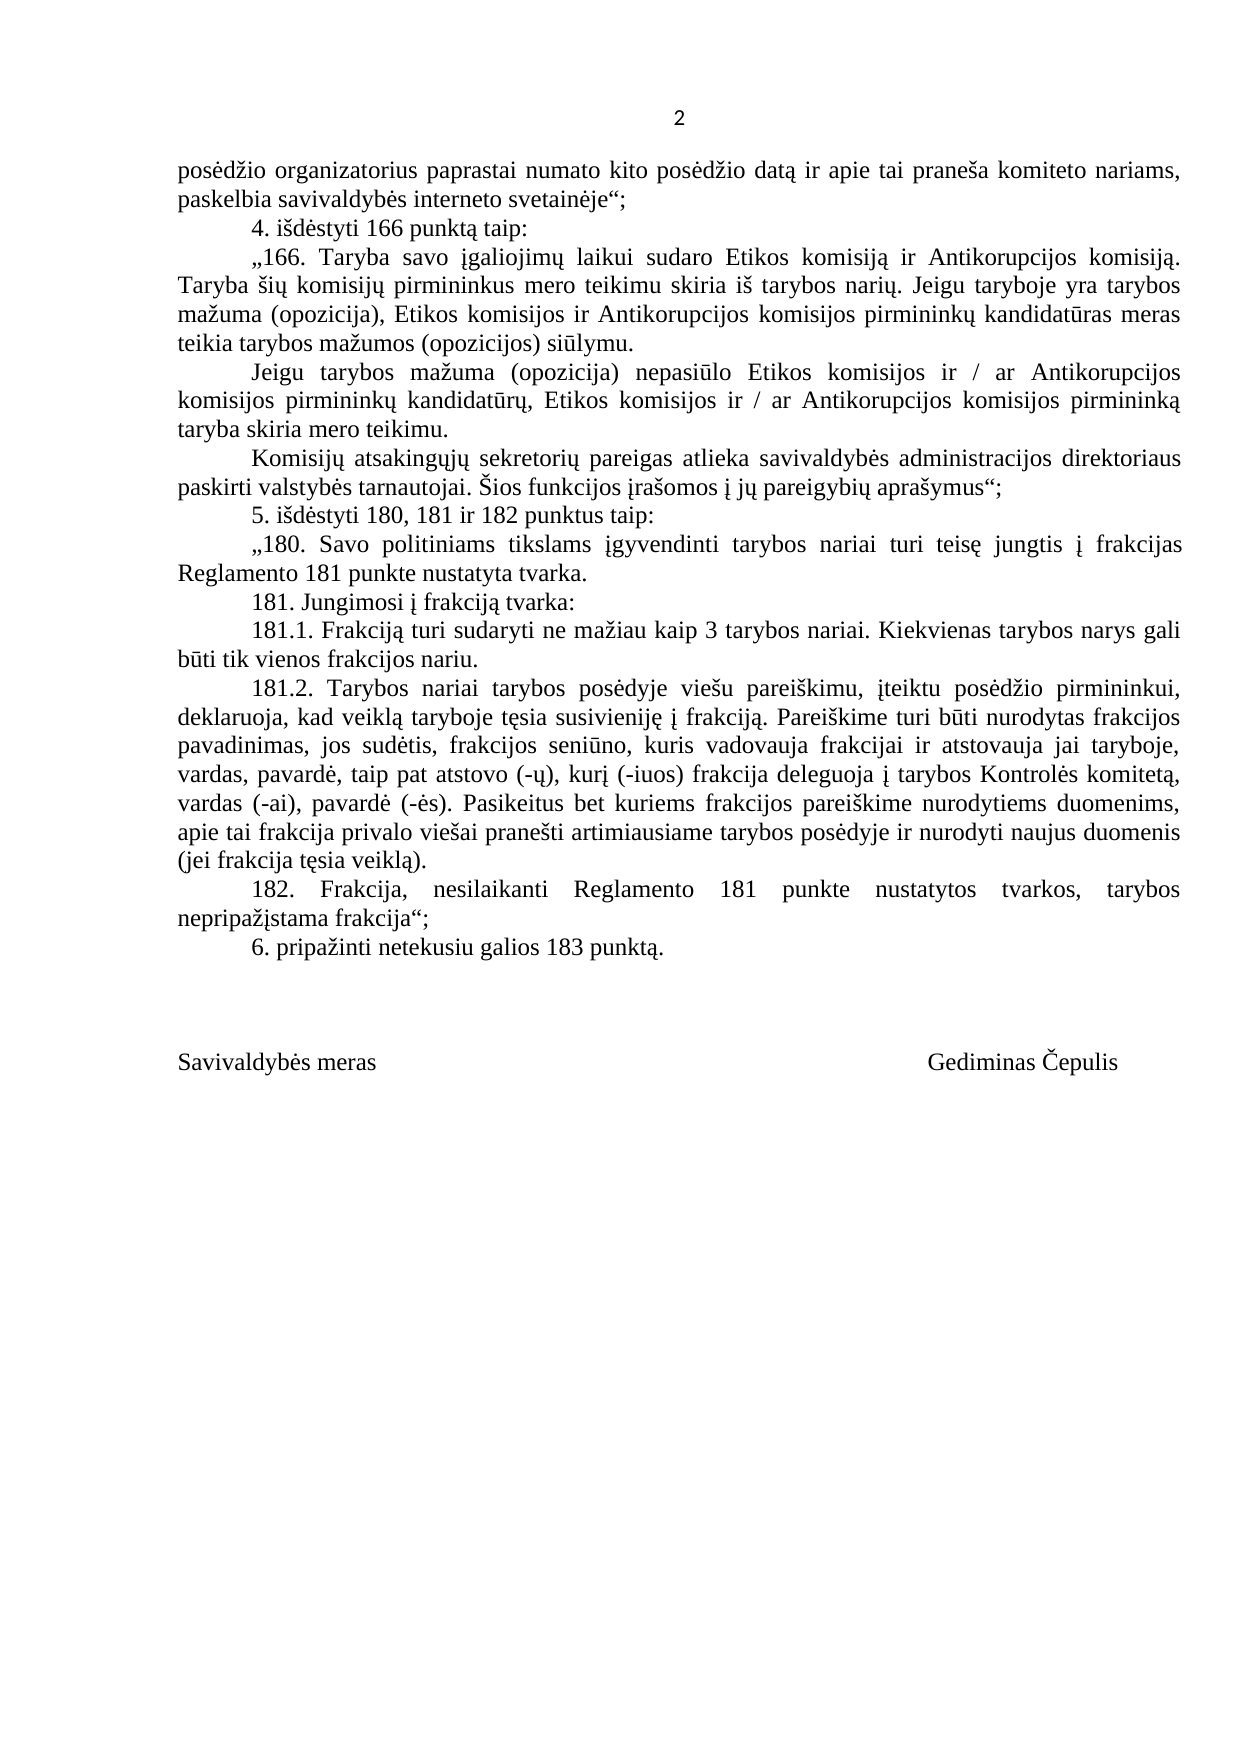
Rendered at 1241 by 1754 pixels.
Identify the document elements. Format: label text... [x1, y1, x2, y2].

text 182. Frakcija, nesilaikanti Reglamento 181 punkte nustatytos tvarkos, tarybos nepripažįstama frakcija“; [177, 874, 1181, 932]
text Savivaldybės meras Gediminas Čepulis [177, 1047, 1181, 1075]
text Jeigu tarybos mažuma (opozicija) nepasiūlo Etikos komisijos ir / ar Antikorupcijos komisijos pirmininkų kandidatūrų, Etikos komisijos ir / ar Antikorupcijos komisijos pirmininką taryba skiria mero teikimu. [177, 357, 1181, 443]
text posėdžio organizatorius paprastai numato kito posėdžio datą ir apie tai praneša komiteto nariams, paskelbia savivaldybės interneto svetainėje“; [177, 155, 1181, 213]
text 181.2. Tarybos nariai tarybos posėdyje viešu pareiškimu, įteiktu posėdžio pirmininkui, deklaruoja, kad veiklą taryboje tęsia susivieniję į frakciją. Pareiškime turi būti nurodytas frakcijos pavadinimas, jos sudėtis, frakcijos seniūno, kuris vadovauja frakcijai ir atstovauja jai taryboje, vardas, pavardė, taip pat atstovo (-ų), kurį (-iuos) frakcija deleguoja į tarybos Kontrolės komitetą, vardas (-ai), pavardė (-ės). Pasikeitus bet kuriems frakcijos pareiškime nurodytiems duomenims, apie tai frakcija privalo viešai pranešti artimiausiame tarybos posėdyje ir nurodyti naujus duomenis (jei frakcija tęsia veiklą). [177, 673, 1181, 874]
text Komisijų atsakingųjų sekretorių pareigas atlieka savivaldybės administracijos direktoriaus paskirti valstybės tarnautojai. Šios funkcijos įrašomos į jų pareigybių aprašymus“; [177, 443, 1181, 500]
text 4. išdėstyti 166 punktą taip: [177, 213, 1181, 242]
text 181.1. Frakciją turi sudaryti ne mažiau kaip 3 tarybos nariai. Kiekvienas tarybos narys gali būti tik vienos frakcijos nariu. [177, 615, 1181, 673]
text 5. išdėstyti 180, 181 ir 182 punktus taip: [177, 500, 1181, 529]
text „166. Taryba savo įgaliojimų laikui sudaro Etikos komisiją ir Antikorupcijos komisiją. Taryba šių komisijų pirmininkus mero teikimu skiria iš tarybos narių. Jeigu taryboje yra tarybos mažuma (opozicija), Etikos komisijos ir Antikorupcijos komisijos pirmininkų kandidatūras meras teikia tarybos mažumos (opozicijos) siūlymu. [177, 242, 1181, 357]
text 181. Jungimosi į frakciją tvarka: [177, 587, 1181, 615]
text „180. Savo politiniams tikslams įgyvendinti tarybos nariai turi teisę jungtis į frakcijas Reglamento 181 punkte nustatyta tvarka. [177, 529, 1183, 587]
text 6. pripažinti netekusiu galios 183 punktą. [177, 932, 1181, 960]
